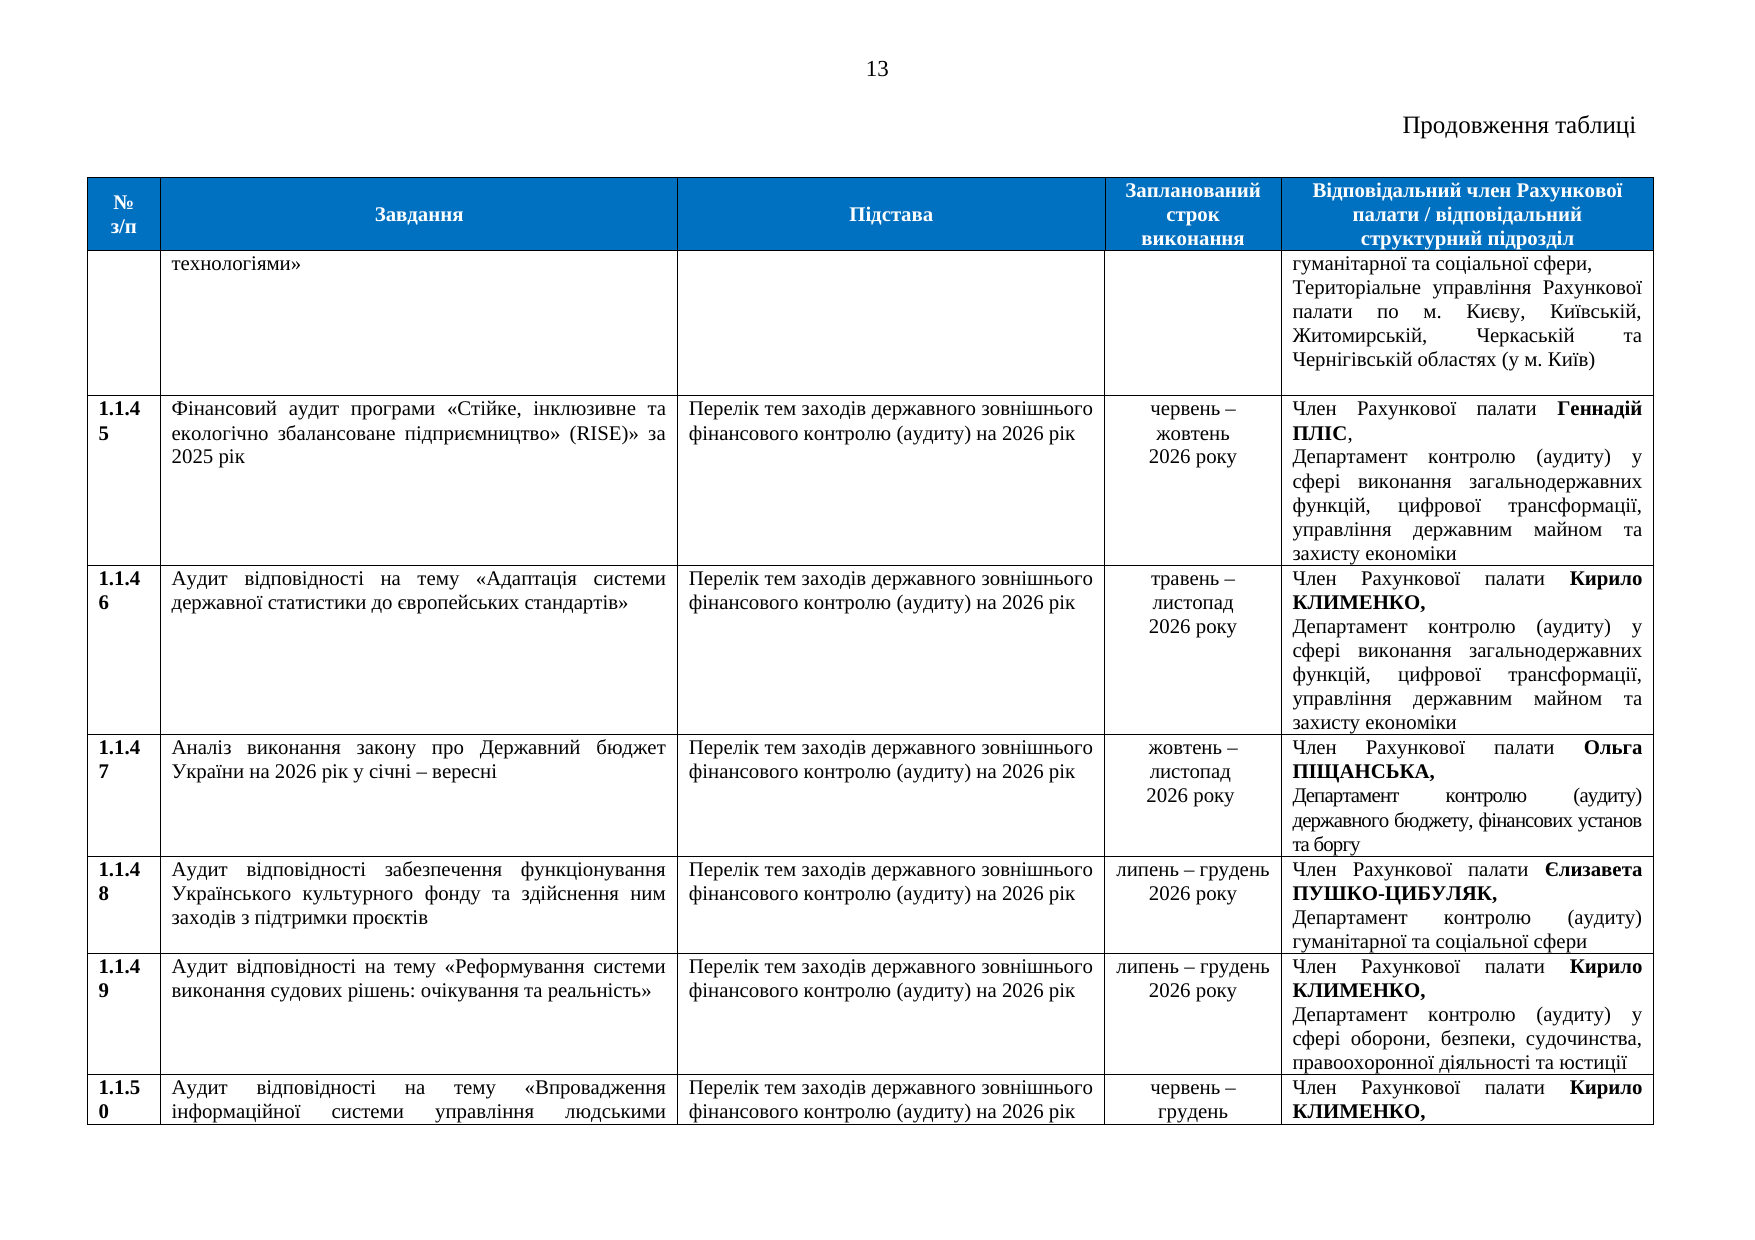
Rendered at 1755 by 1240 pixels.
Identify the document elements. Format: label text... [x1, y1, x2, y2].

table_cell Член Рахункової палати Геннадій ПЛІС, Департамент контролю (аудиту) у сфері виконання загальнодержавних функцій, цифрової трансформації, управління державним майном та захисту економіки [1282, 396, 1653, 565]
table_cell Аудит відповідності на тему «Адаптація системи державної статистики до європейських стандартів» [161, 566, 677, 734]
table_cell Перелік тем заходів державного зовнішнього фінансового контролю (аудиту) на 2026 рік [678, 396, 1104, 565]
table_cell [88, 396, 160, 565]
table_cell червень – грудень [1105, 1075, 1281, 1123]
table_cell червень –жовтень 2026 року [1105, 396, 1281, 565]
table_cell Аудит відповідності на тему «Реформування системи виконання судових рішень: очікування та реальність» [161, 954, 677, 1074]
table_cell технологіями» [161, 251, 677, 395]
table_cell [1105, 251, 1281, 395]
table_cell [88, 566, 160, 734]
table_cell Аналіз виконання закону про Державний бюджет України на 2026 рік у січні – вересні [161, 735, 677, 856]
table_cell травень – листопад 2026 року [1105, 566, 1281, 734]
table_cell липень – грудень 2026 року [1105, 857, 1281, 953]
table_cell [88, 251, 160, 395]
table_header Підстава [678, 178, 1105, 250]
table_cell жовтень ‒ листопад 2026 року [1105, 735, 1281, 856]
table_cell Фінансовий аудит програми «Стійке, інклюзивне та екологічно збалансоване підприємництво» (RISE)» за 2025 рік [161, 396, 677, 565]
table_cell [88, 857, 160, 953]
table_cell липень – грудень 2026 року [1105, 954, 1281, 1074]
table_header Запланований строк виконання [1106, 178, 1281, 250]
table_cell [678, 251, 1104, 395]
table_header № з/п [88, 178, 160, 250]
table_cell Аудит відповідності на тему «Впровадження інформаційної системи управління людськими [161, 1075, 677, 1123]
table_header Завдання [161, 178, 677, 250]
table_cell Член Рахункової палати Єлизавета ПУШКО-ЦИБУЛЯК, Департамент контролю (аудиту) гуманітарної та соціальної сфери [1282, 857, 1653, 953]
table_cell [88, 735, 160, 856]
table_cell Аудит відповідності забезпечення функціонування Українського культурного фонду та здійснення ним заходів з підтримки проєктів [161, 857, 677, 953]
table_header Відповідальний член Рахункової палати / відповідальний структурний підрозділ [1282, 178, 1653, 250]
table_cell Перелік тем заходів державного зовнішнього фінансового контролю (аудиту) на 2026 рік [678, 566, 1104, 734]
table_cell Перелік тем заходів державного зовнішнього фінансового контролю (аудиту) на 2026 рік [678, 954, 1104, 1074]
table_cell Перелік тем заходів державного зовнішнього фінансового контролю (аудиту) на 2026 рік [678, 1075, 1104, 1123]
table_cell Перелік тем заходів державного зовнішнього фінансового контролю (аудиту) на 2026 рік [678, 857, 1104, 953]
table_cell [88, 1075, 160, 1123]
table_cell Перелік тем заходів державного зовнішнього фінансового контролю (аудиту) на 2026 рік [678, 735, 1104, 856]
table_cell Член Рахункової палати Кирило КЛИМЕНКО, Департамент контролю (аудиту) у сфері оборони, безпеки, судочинства, правоохоронної діяльності та юстиції [1282, 954, 1653, 1074]
table_cell [88, 954, 160, 1074]
